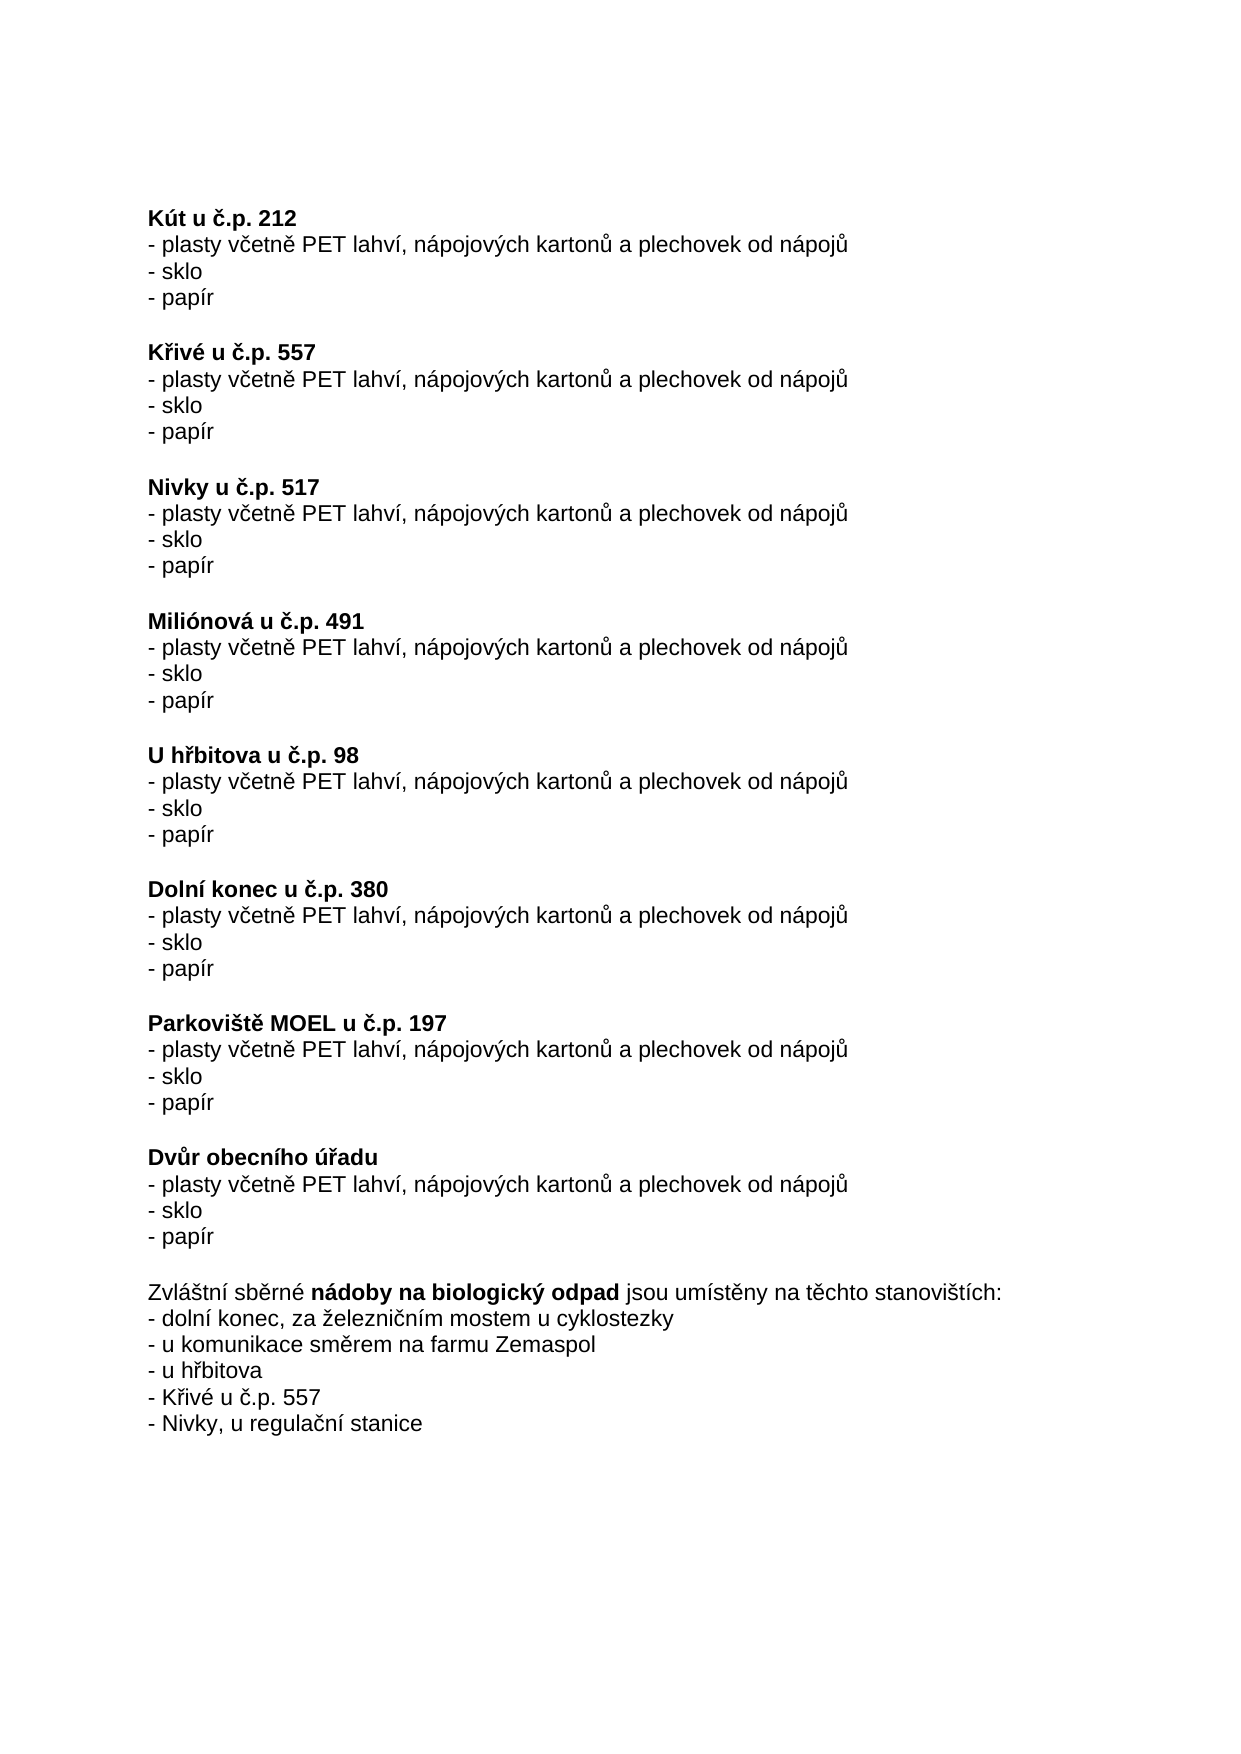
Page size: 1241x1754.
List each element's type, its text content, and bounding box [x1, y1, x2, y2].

text - plasty včetně PET lahví, nápojových kartonů a plechovek od nápojů [148, 1171, 1093, 1197]
text Dolní konec u č.p. 380 [148, 876, 1093, 902]
text - Nivky, u regulační stanice [148, 1410, 1093, 1437]
text - Křivé u č.p. 557 [148, 1384, 1093, 1410]
text - sklo [148, 1063, 1093, 1089]
text Miliónová u č.p. 491 [148, 608, 1093, 634]
text - plasty včetně PET lahví, nápojových kartonů a plechovek od nápojů [148, 500, 1093, 526]
text Dvůr obecního úřadu [148, 1144, 1093, 1171]
text - papír [148, 955, 1093, 981]
text U hřbitova u č.p. 98 [148, 742, 1093, 768]
text Kút u č.p. 212 [148, 205, 1093, 231]
text - u komunikace směrem na farmu Zemaspol [148, 1331, 1093, 1357]
text - papír [148, 552, 1093, 579]
text - papír [148, 687, 1093, 713]
text - papír [148, 821, 1093, 847]
text Zvláštní sběrné nádoby na biologický odpad jsou umístěny na těchto stanovištích: [148, 1278, 1093, 1305]
text - plasty včetně PET lahví, nápojových kartonů a plechovek od nápojů [148, 1036, 1093, 1063]
text - sklo [148, 929, 1093, 955]
text - plasty včetně PET lahví, nápojových kartonů a plechovek od nápojů [148, 768, 1093, 794]
text - plasty včetně PET lahví, nápojových kartonů a plechovek od nápojů [148, 634, 1093, 660]
text - sklo [148, 526, 1093, 552]
text - u hřbitova [148, 1357, 1093, 1384]
text - sklo [148, 258, 1093, 284]
text Parkoviště MOEL u č.p. 197 [148, 1010, 1093, 1036]
text - sklo [148, 392, 1093, 418]
text - papír [148, 284, 1093, 311]
text - sklo [148, 660, 1093, 687]
text - papír [148, 1089, 1093, 1116]
text - plasty včetně PET lahví, nápojových kartonů a plechovek od nápojů [148, 231, 1093, 258]
text - dolní konec, za železničním mostem u cyklostezky [148, 1305, 1093, 1331]
text - sklo [148, 794, 1093, 821]
text Křivé u č.p. 557 [148, 339, 1093, 366]
text - sklo [148, 1197, 1093, 1223]
text Nivky u č.p. 517 [148, 473, 1093, 500]
text - papír [148, 418, 1093, 445]
text - plasty včetně PET lahví, nápojových kartonů a plechovek od nápojů [148, 902, 1093, 929]
text - papír [148, 1223, 1093, 1250]
text - plasty včetně PET lahví, nápojových kartonů a plechovek od nápojů [148, 366, 1093, 392]
